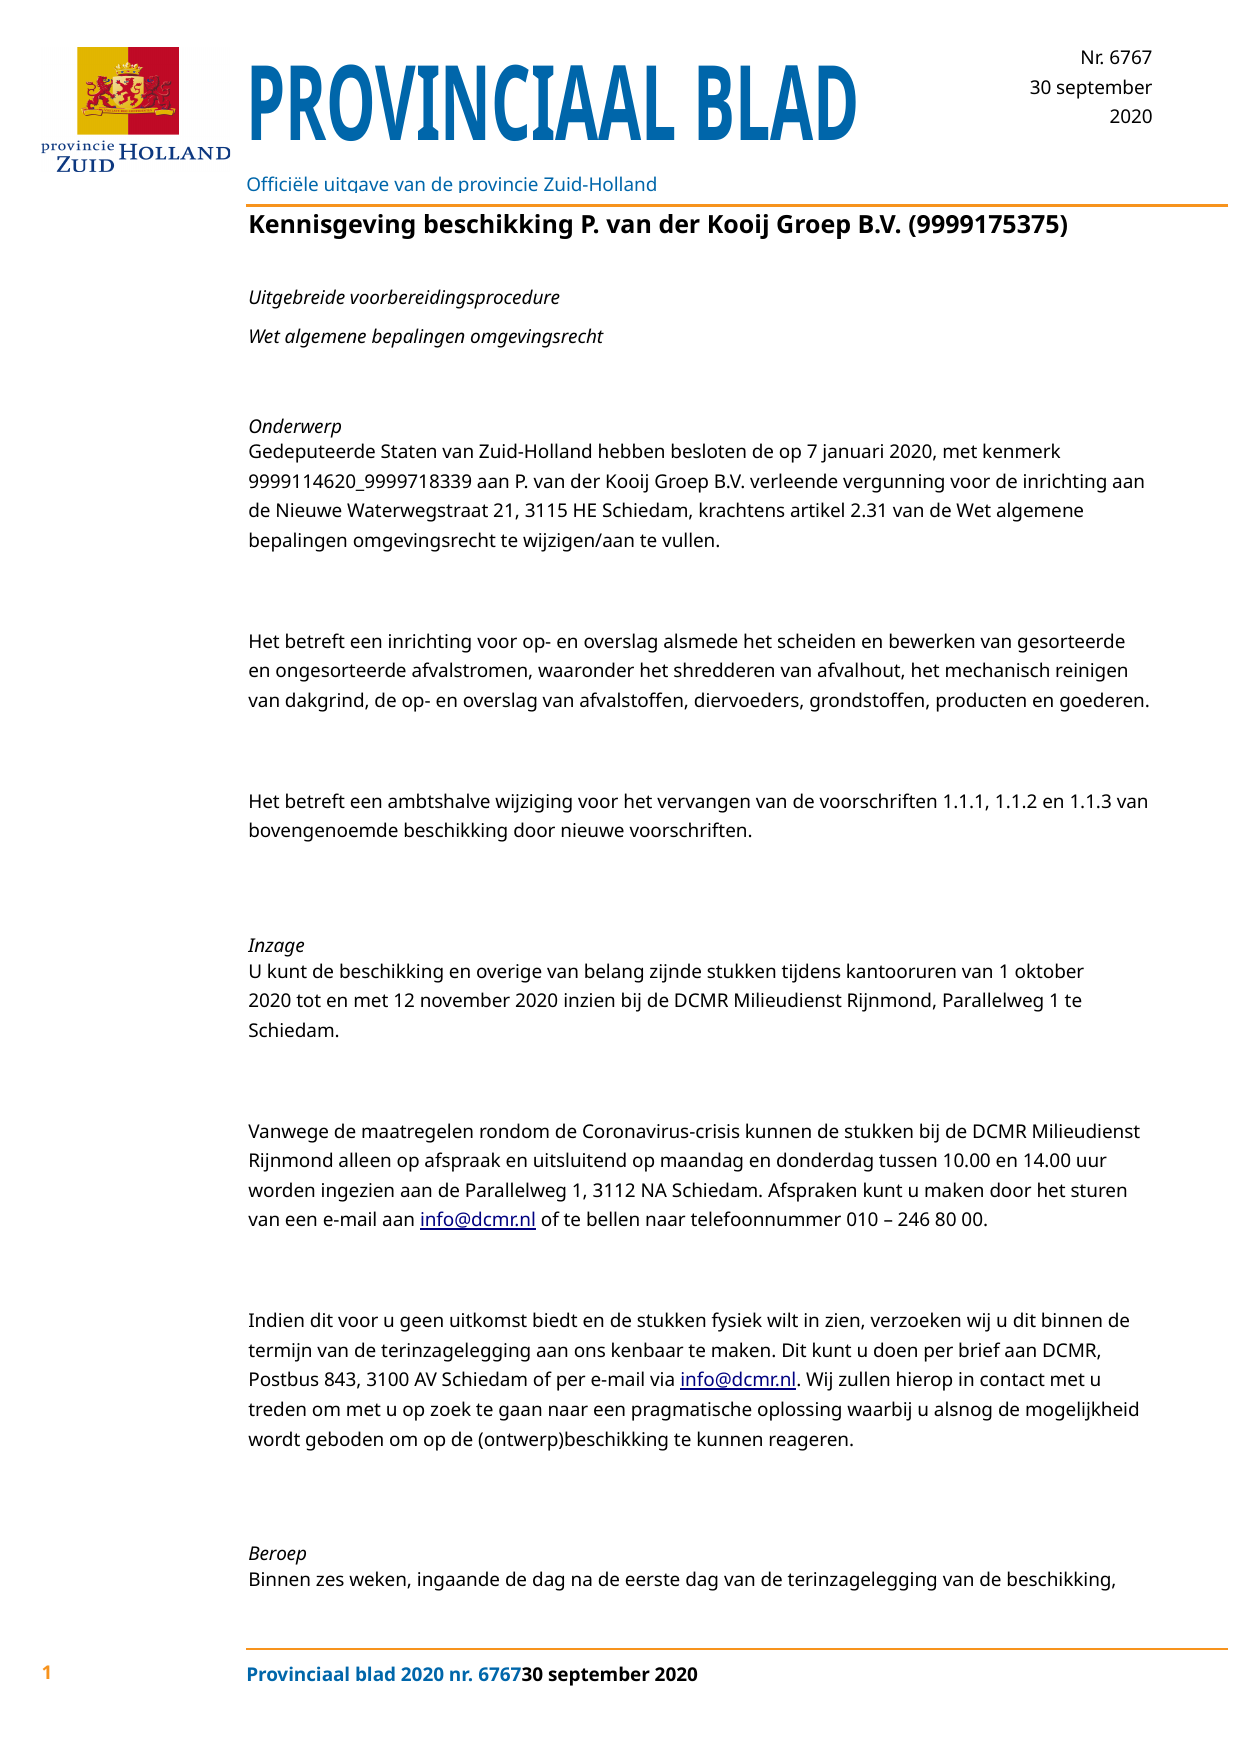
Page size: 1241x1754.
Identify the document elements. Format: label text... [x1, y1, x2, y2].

text Het betreft een inrichting voor op- en overslag alsmede het scheiden en bewerken van gesorteerde en ongesorteerde afvalstromen, waaronder het shredderen van afvalhout, het mechanisch reinigen van dakgrind, de op- en overslag van afvalstoffen, diervoeders, grondstoffen, producten en goederen. [248, 628, 1152, 713]
text Vanwege de maatregelen rondom de Coronavirus-crisis kunnen de stukken bij de DCMR Milieudienst Rijnmond alleen op afspraak en uitsluitend op maandag en donderdag tussen 10.00 en 14.00 uur worden ingezien aan de Parallelweg 1, 3112 NA Schiedam. Afspraken kunt u maken door het sturen van een e-mail aan info@dcmr.nl of te bellen naar telefoonnummer 010 – 246 80 00. [248, 1118, 1152, 1232]
text Indien dit voor u geen uitkomst biedt en de stukken fysiek wilt in zien, verzoeken wij u dit binnen de termijn van de terinzagelegging aan ons kenbaar te maken. Dit kunt u doen per brief aan DCMR, Postbus 843, 3100 AV Schiedam of per e-mail via info@dcmr.nl. Wij zullen hierop in contact met u treden om met u op zoek te gaan naar een pragmatische oplossing waarbij u alsnog de mogelijkheid wordt geboden om op de (ontwerp)beschikking te kunnen reageren. [248, 1307, 1152, 1451]
text Gedeputeerde Staten van Zuid-Holland hebben besloten de op 7 januari 2020, met kenmerk 9999114620_9999718339 aan P. van der Kooij Groep B.V. verleende vergunning voor de inrichting aan de Nieuwe Waterwegstraat 21, 3115 HE Schiedam, krachtens artikel 2.31 van de Wet algemene bepalingen omgevingsrecht te wijzigen/aan te vullen. [248, 438, 1152, 553]
text Binnen zes weken, ingaande de dag na de eerste dag van de terinzagelegging van de beschikking, [248, 1566, 1152, 1592]
text Beroep [248, 1540, 1152, 1566]
picture [41, 47, 231, 172]
text Onderwerp [248, 413, 1152, 438]
text Uitgebreide voorbereidingsprocedure [248, 284, 1152, 309]
text Wet algemene bepalingen omgevingsrecht [248, 323, 1152, 349]
text Kennisgeving beschikking P. van der Kooij Groep B.V. (9999175375) [248, 207, 1152, 241]
text Het betreft een ambtshalve wijziging voor het vervangen van de voorschriften 1.1.1, 1.1.2 en 1.1.3 van bovengenoemde beschikking door nieuwe voorschriften. [248, 788, 1152, 843]
text Inzage [248, 932, 1152, 958]
text U kunt de beschikking en overige van belang zijnde stukken tijdens kantooruren van 1 oktober 2020 tot en met 12 november 2020 inzien bij de DCMR Milieudienst Rijnmond, Parallelweg 1 te Schiedam. [248, 958, 1152, 1043]
